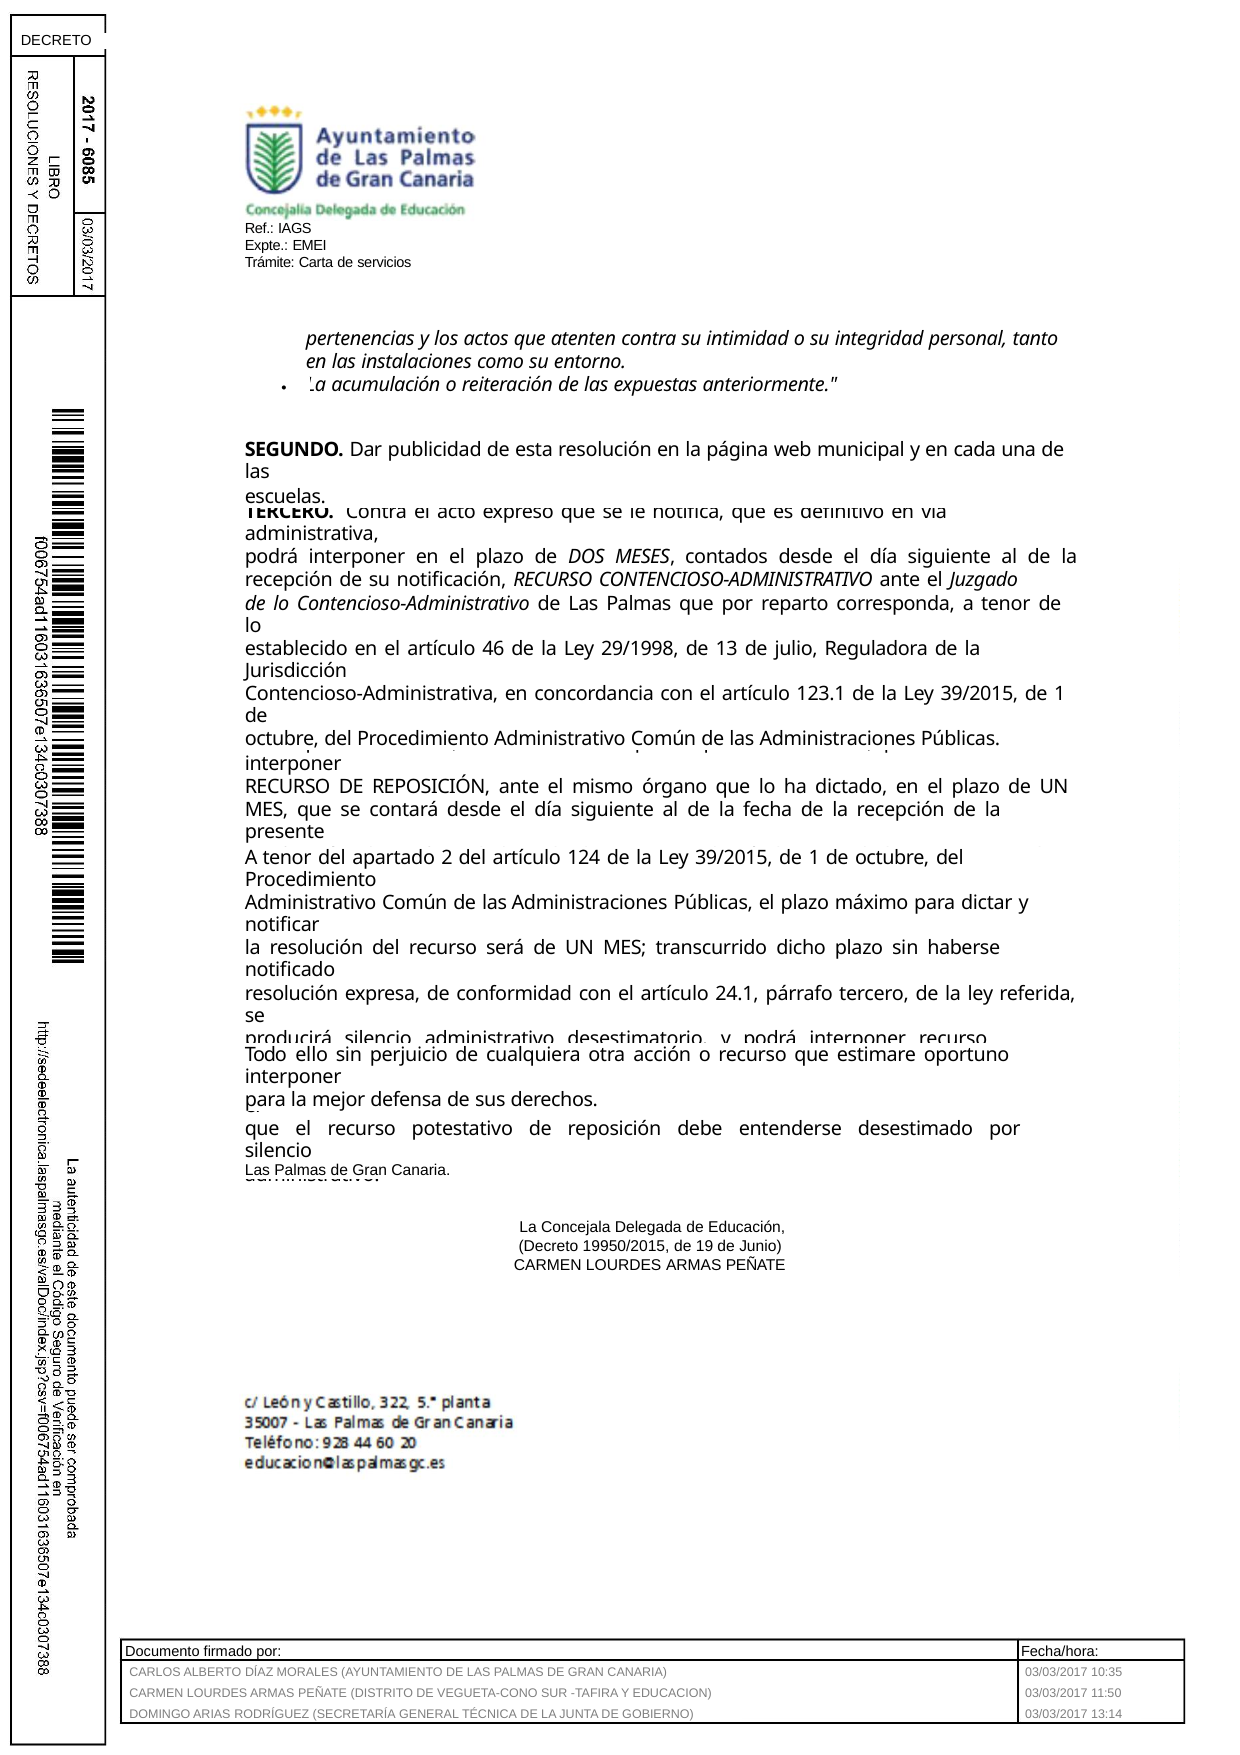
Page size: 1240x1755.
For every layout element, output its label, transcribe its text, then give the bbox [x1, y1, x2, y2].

text Ref.: IAGS [244, 221, 434, 237]
text en el párrafo anterior, contra el acto expreso que se le notifica, podrá usted interponer [244, 750, 1079, 774]
text SEGUNDO. Dar publicidad de esta resolución en la página web municipal y en cada una de las [244, 439, 1078, 483]
text TERCERO. Contra el acto expreso que se le notifica, que es definitivo en vía administrativa, [244, 501, 1079, 544]
text 03/03/2017 10:35 [1025, 1666, 1141, 1680]
text Trámite: Carta de servicios [244, 255, 434, 271]
text 03/03/2017 11:50 [1025, 1687, 1141, 1701]
text de lo Contencioso-Administrativo de Las Palmas que por reparto corresponda, a tenor de lo [244, 592, 1079, 636]
text CARMEN LOURDES ARMAS PEÑATE [514, 1256, 810, 1274]
text • [281, 377, 310, 397]
text que el recurso potestativo de reposición debe entenderse desestimado por silencio [244, 1118, 1079, 1162]
text para la mejor defensa de sus derechos. [244, 1089, 1078, 1111]
text la resolución del recurso será de UN MES; transcurrido dicho plazo sin haberse notificado [244, 937, 1079, 981]
text A tenor del apartado 2 del artículo 124 de la Ley 39/2015, de 1 de octubre, del Procedimiento [244, 847, 1079, 891]
text CARLOS ALBERTO DÍAZ MORALES (AYUNTAMIENTO DE LAS PALMAS DE GRAN CANARIA) [129, 1666, 742, 1680]
text administrativo. [244, 1163, 1079, 1186]
text en las instalaciones como su entorno. [306, 351, 1068, 373]
text La acumulación o reiteración de las expuestas anteriormente." [306, 374, 858, 396]
text DECRETO [21, 33, 114, 49]
text Las Palmas de Gran Canaria. [244, 1161, 475, 1179]
text producirá silencio administrativo desestimatorio, y podrá interponer recurso contencioso- [244, 1028, 1079, 1072]
text (Decreto 19950/2015, de 19 de Junio) [518, 1237, 810, 1255]
text octubre, del Procedimiento Administrativo Común de las Administraciones Públicas. [244, 728, 1079, 750]
text escuelas. [244, 486, 1078, 508]
text Expte.: EMEI [244, 238, 434, 254]
text DOMINGO ARIAS RODRÍGUEZ (SECRETARÍA GENERAL TÉCNICA DE LA JUNTA DE GOBIERNO) [129, 1707, 742, 1721]
text 03/03/2017 13:14 [1025, 1707, 1141, 1721]
text CARMEN LOURDES ARMAS PEÑATE (DISTRITO DE VEGUETA-CONO SUR -TAFIRA Y EDUCACION) [129, 1687, 742, 1701]
text Todo ello sin perjuicio de cualquiera otra acción o recurso que estimare oportuno interponer [244, 1043, 1078, 1087]
text Documento firmado por: [125, 1643, 305, 1659]
text resolución expresa, de conformidad con el artículo 24.1, párrafo tercero, de la ley referida, se [244, 982, 1079, 1026]
text La Concejala Delegada de Educación, [519, 1218, 810, 1236]
text Administrativo Común de las Administraciones Públicas, el plazo máximo para dictar y notificar [244, 892, 1079, 936]
text recepción de su notificación, RECURSO CONTENCIOSO-ADMINISTRATIVO ante el Juzgado [244, 569, 1079, 591]
text pertenencias y los actos que atenten contra su intimidad o su integridad personal, tanto [306, 328, 1068, 350]
text establecido en el artículo 46 de la Ley 29/1998, de 13 de julio, Reguladora de la Jurisdicción [244, 638, 1079, 682]
text podrá interponer en el plazo de DOS MESES, contados desde el día siguiente al de la [244, 546, 1079, 568]
text Fecha/hora: [1021, 1643, 1121, 1659]
text administrativo en el plazo de SEIS MESES, computados a partir del día siguiente a aquel en el [244, 1073, 1079, 1117]
text Contencioso-Administrativa, en concordancia con el artículo 123.1 de la Ley 39/2015, de 1 de [244, 683, 1079, 727]
text RECURSO DE REPOSICIÓN, ante el mismo órgano que lo ha dictado, en el plazo de UN [244, 776, 1079, 798]
text MES, que se contará desde el día siguiente al de la fecha de la recepción de la presente [244, 799, 1079, 843]
